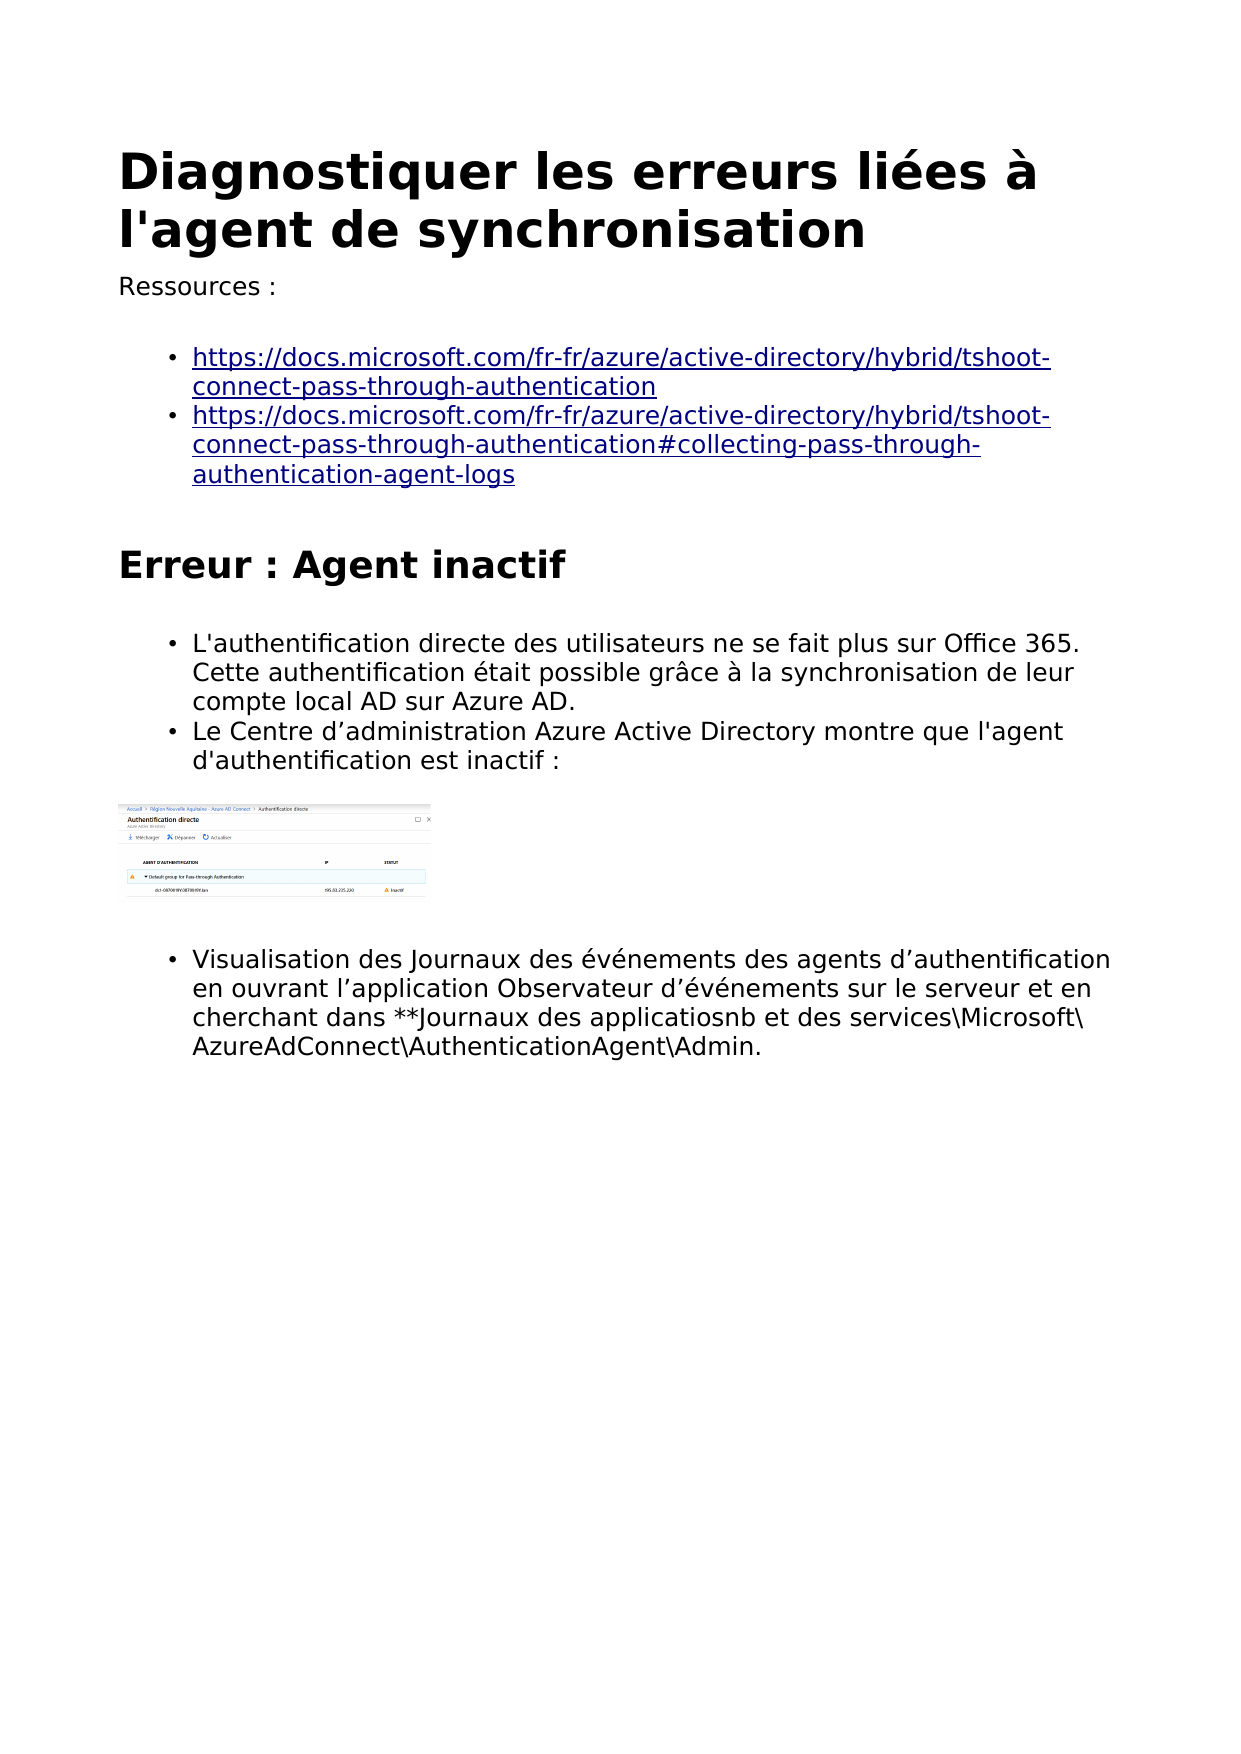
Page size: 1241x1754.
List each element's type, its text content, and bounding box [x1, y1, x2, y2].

list https://docs.microsoft.com/fr-fr/azure/active-directory/hybrid/tshoot-connect-pass-through-authentication [177, 343, 1122, 402]
text Ressources : [118, 272, 1122, 301]
subtitle Diagnostiquer les erreurs liées à l'agent de synchronisation [118, 143, 1122, 259]
list https://docs.microsoft.com/fr-fr/azure/active-directory/hybrid/tshoot-connect-pass-through-authentication#collecting-pass-through-authentication-agent-logs [177, 402, 1122, 489]
list Le Centre d’administration Azure Active Directory montre que l'agent d'authentification est inactif : [177, 717, 1122, 775]
picture [118, 804, 431, 903]
list L'authentification directe des utilisateurs ne se fait plus sur Office 365. Cette authentification était possible grâce à la synchronisation de leur compte local AD sur Azure AD. [177, 629, 1122, 717]
subtitle Erreur : Agent inactif [118, 543, 1122, 587]
list Visualisation des Journaux des événements des agents d’authentification en ouvrant l’application Observateur d’événements sur le serveur et en cherchant dans **Journaux des applicatiosnb et des services\Microsoft\AzureAdConnect\AuthenticationAgent\Admin. [177, 945, 1122, 1062]
